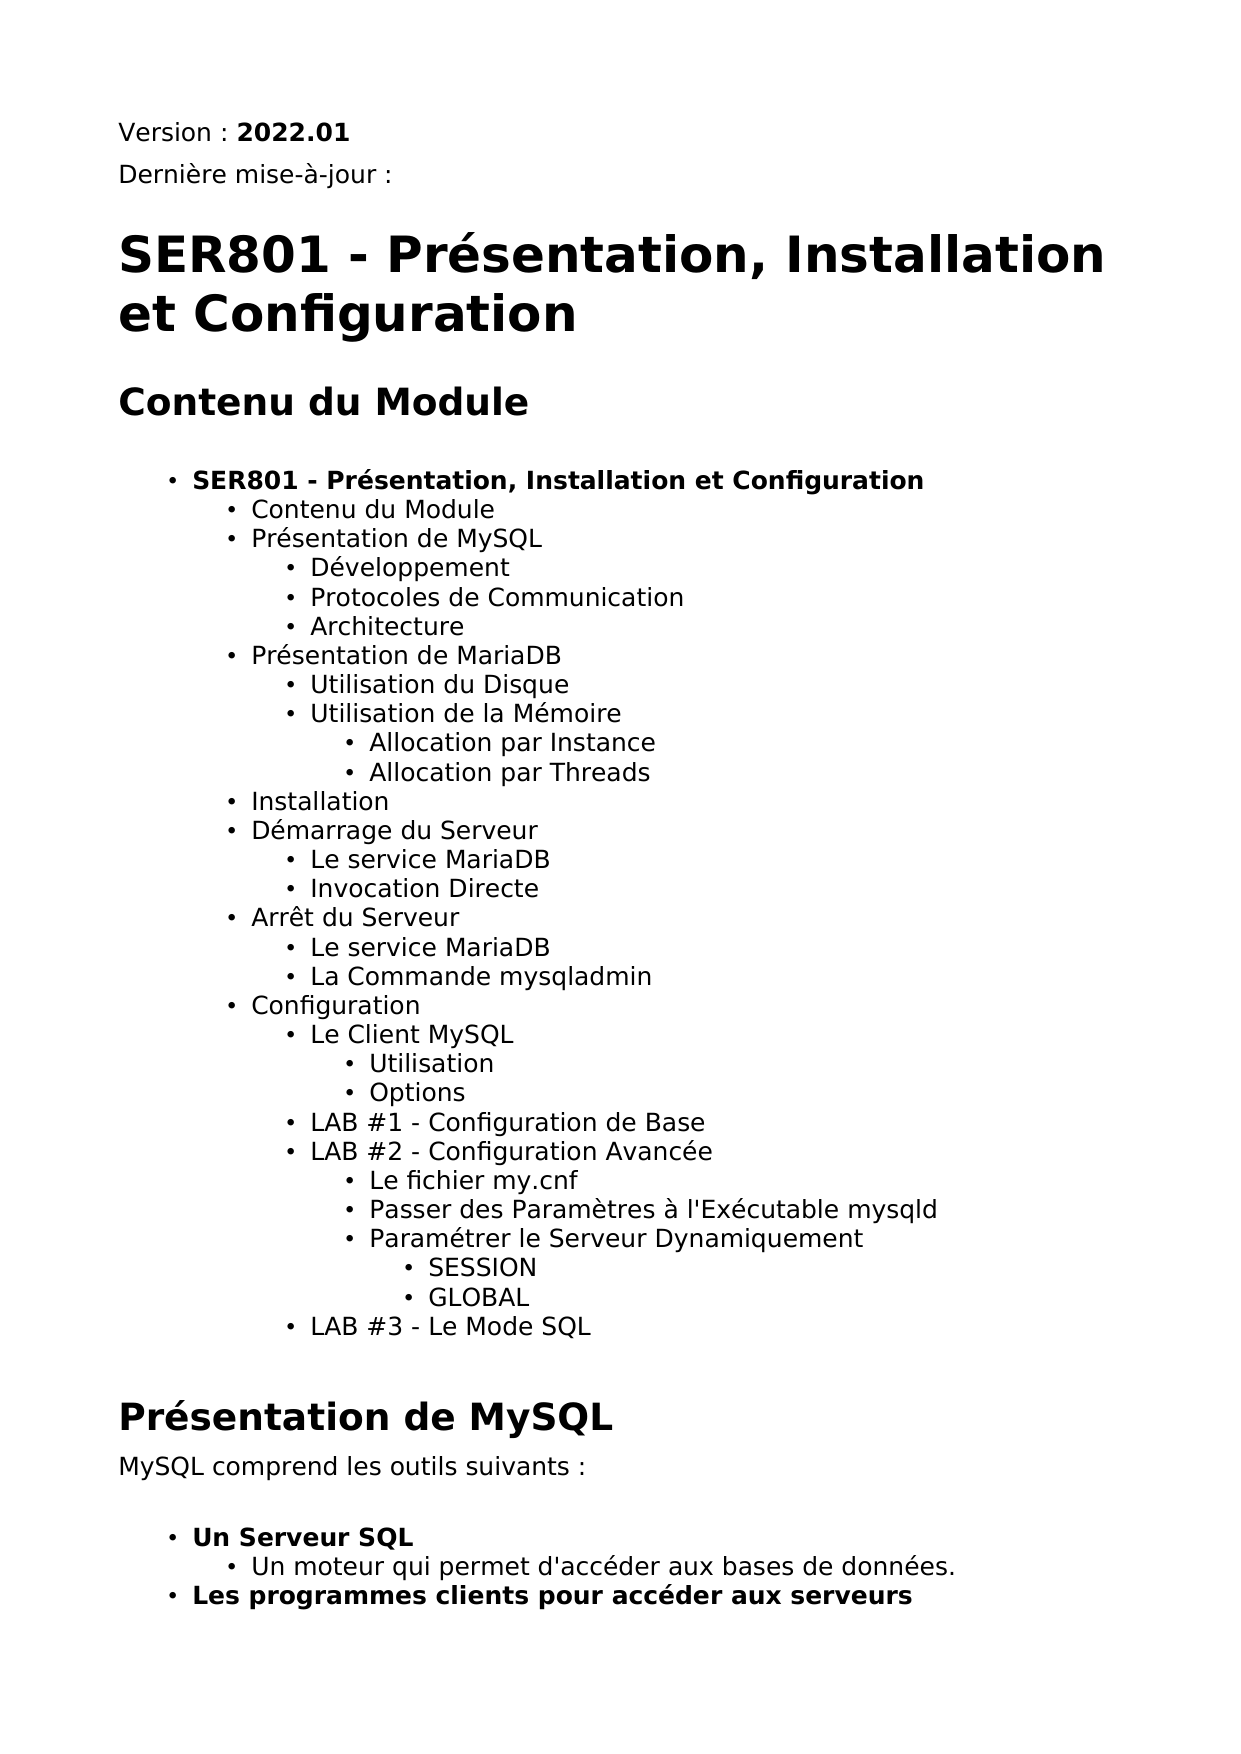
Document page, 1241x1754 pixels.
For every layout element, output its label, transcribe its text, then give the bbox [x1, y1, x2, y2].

text Dernière mise-à-jour : [118, 160, 1122, 189]
list Allocation par Threads [354, 758, 1122, 787]
subtitle SER801 - Présentation, Installation et Configuration [118, 226, 1122, 343]
list Allocation par Instance [354, 728, 1122, 758]
list Présentation de MySQL [236, 524, 1122, 553]
list LAB #1 - Configuration de Base [295, 1108, 1122, 1137]
list Démarrage du Serveur [236, 816, 1122, 845]
list Configuration [236, 991, 1122, 1020]
text Version : 2022.01 [118, 118, 1122, 147]
list Contenu du Module [236, 495, 1122, 524]
list Le Client MySQL [295, 1020, 1122, 1049]
subtitle Contenu du Module [118, 380, 1122, 424]
text MySQL comprend les outils suivants : [118, 1452, 1122, 1481]
subtitle Présentation de MySQL [118, 1396, 1122, 1439]
list Options [354, 1078, 1122, 1108]
list Un moteur qui permet d'accéder aux bases de données. [236, 1552, 1122, 1581]
list Paramétrer le Serveur Dynamiquement [354, 1224, 1122, 1253]
list GLOBAL [413, 1283, 1122, 1312]
list Les programmes clients pour accéder aux serveurs [177, 1581, 1122, 1610]
list Présentation de MariaDB [236, 641, 1122, 670]
list Développement [295, 553, 1122, 583]
list Passer des Paramètres à l'Exécutable mysqld [354, 1195, 1122, 1224]
list SESSION [413, 1253, 1122, 1283]
list Architecture [295, 612, 1122, 641]
list Protocoles de Communication [295, 583, 1122, 612]
list Un Serveur SQL [177, 1523, 1122, 1552]
list Utilisation de la Mémoire [295, 699, 1122, 728]
list La Commande mysqladmin [295, 962, 1122, 991]
list Utilisation [354, 1049, 1122, 1078]
list Installation [236, 787, 1122, 816]
list LAB #2 - Configuration Avancée [295, 1137, 1122, 1166]
list Utilisation du Disque [295, 670, 1122, 699]
list Le service MariaDB [295, 845, 1122, 874]
list SER801 - Présentation, Installation et Configuration [177, 466, 1122, 495]
list LAB #3 - Le Mode SQL [295, 1312, 1122, 1341]
list Invocation Directe [295, 874, 1122, 903]
list Le fichier my.cnf [354, 1166, 1122, 1195]
list Le service MariaDB [295, 933, 1122, 962]
list Arrêt du Serveur [236, 903, 1122, 933]
